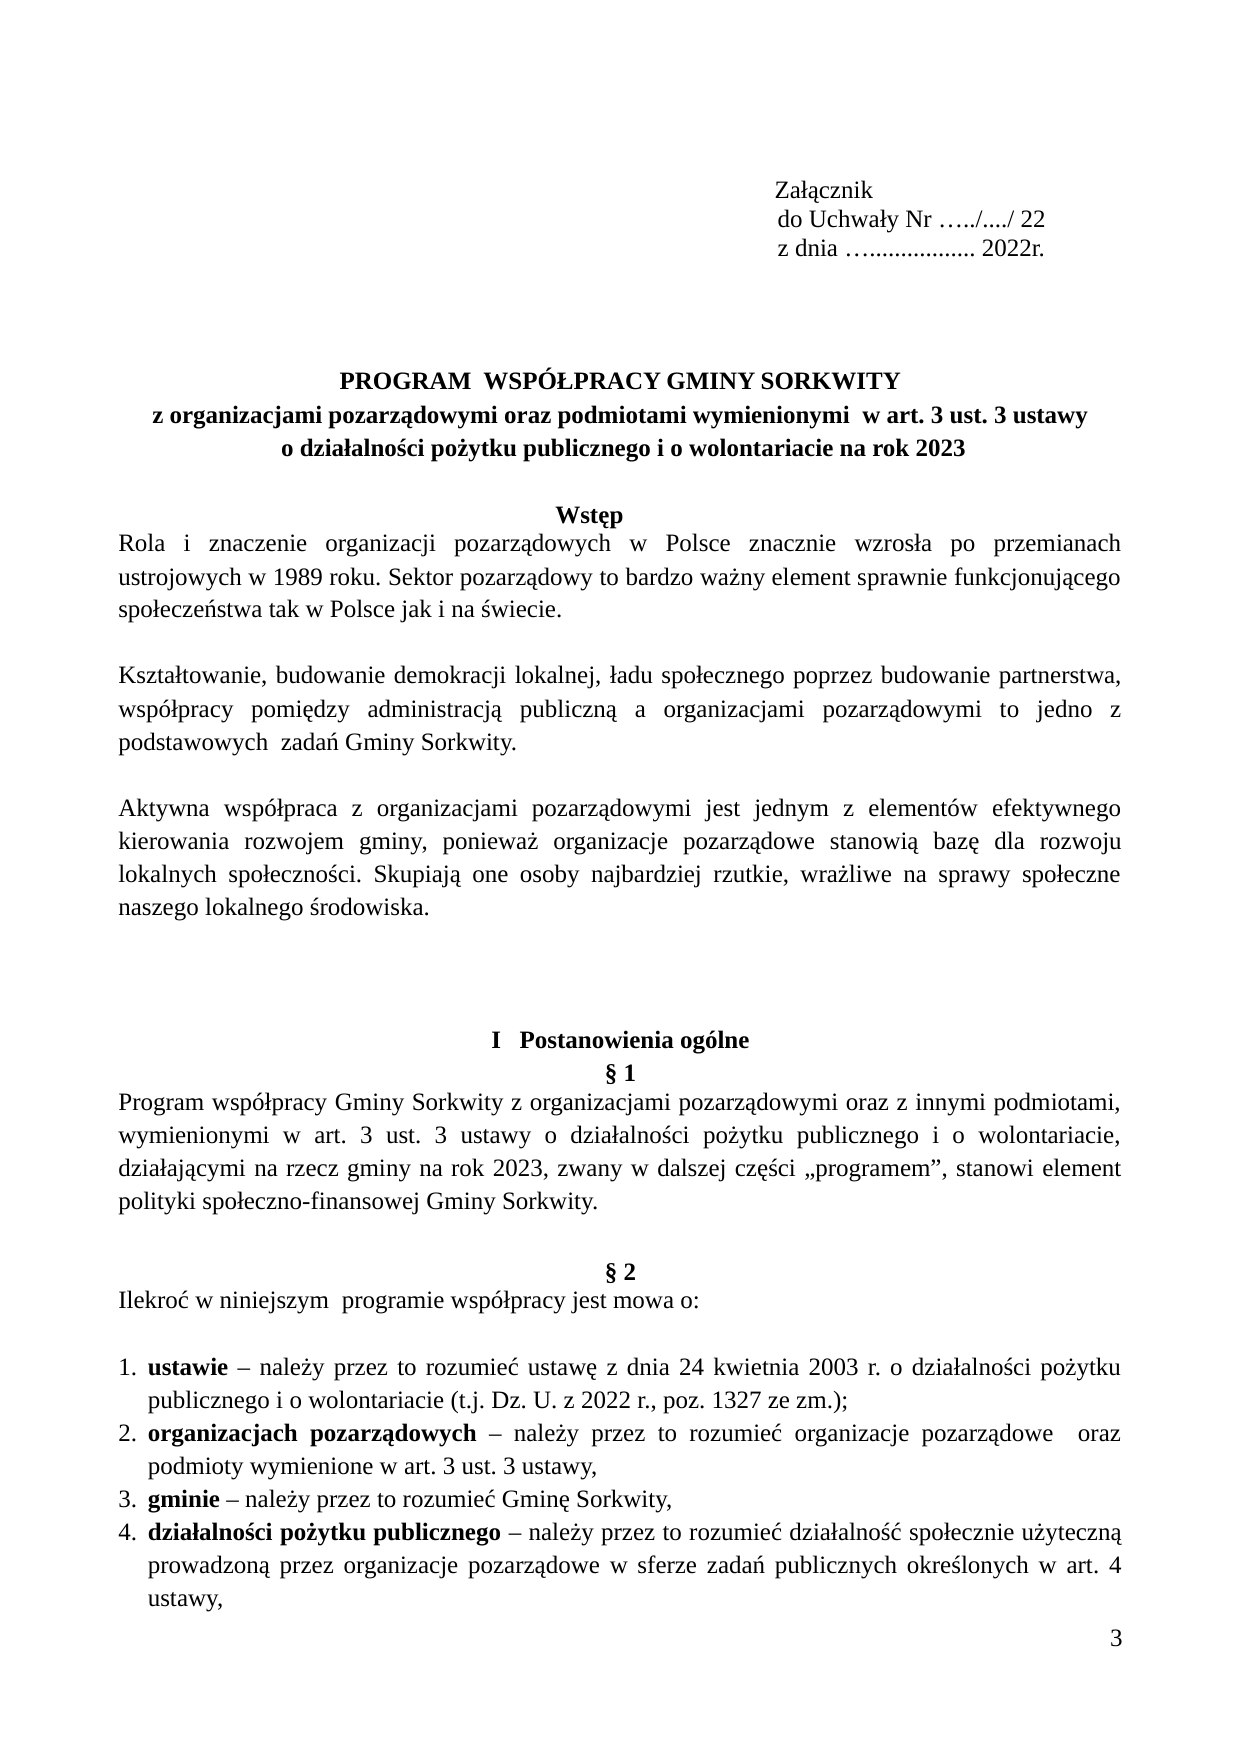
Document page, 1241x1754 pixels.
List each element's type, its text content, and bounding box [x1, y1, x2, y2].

text Program współpracy Gminy Sorkwity z organizacjami pozarządowymi oraz z innymi podmiotami, wymienionymi w art. 3 ust. 3 ustawy o działalności pożytku publicznego i o wolontariacie, działającymi na rzecz gminy na rok 2023, zwany w dalszej części „programem”, stanowi element polityki społeczno-finansowej Gminy Sorkwity. [118, 1087, 1122, 1215]
text o działalności pożytku publicznego i o wolontariacie na rok 2023 [118, 428, 1122, 462]
text § 2 [118, 1252, 1122, 1286]
text Kształtowanie, budowanie demokracji lokalnej, ładu społecznego poprzez budowanie partnerstwa, współpracy pomiędzy administracją publiczną a organizacjami pozarządowymi to jedno z podstawowych zadań Gminy Sorkwity. [118, 661, 1122, 755]
text Wstęp [118, 495, 1122, 528]
text § 1 [118, 1053, 1122, 1087]
list gminie – należy przez to rozumieć Gminę Sorkwity, [118, 1484, 1122, 1512]
text I Postanowienia ogólne [118, 1025, 1122, 1053]
text Ilekroć w niniejszym programie współpracy jest mowa o: [118, 1286, 1122, 1314]
text Załącznik [118, 176, 1122, 204]
text z organizacjami pozarządowymi oraz podmiotami wymienionymi w art. 3 ust. 3 ustawy [118, 395, 1122, 428]
list działalności pożytku publicznego – należy przez to rozumieć działalność społecznie użyteczną prowadzoną przez organizacje pozarządowe w sferze zadań publicznych określonych w art. 4 ustawy, [118, 1517, 1122, 1612]
list ustawie – należy przez to rozumieć ustawę z dnia 24 kwietnia 2003 r. o działalności pożytku publicznego i o wolontariacie (t.j. Dz. U. z 2022 r., poz. 1327 ze zm.); [118, 1352, 1122, 1413]
text z dnia …................. 2022r. [777, 233, 1122, 262]
list organizacjach pozarządowych – należy przez to rozumieć organizacje pozarządowe oraz podmioty wymienione w art. 3 ust. 3 ustawy, [118, 1418, 1122, 1479]
text PROGRAM WSPÓŁPRACY GMINY SORKWITY [118, 362, 1122, 395]
text Rola i znaczenie organizacji pozarządowych w Polsce znacznie wzrosła po przemianach ustrojowych w 1989 roku. Sektor pozarządowy to bardzo ważny element sprawnie funkcjonującego społeczeństwa tak w Polsce jak i na świecie. [118, 528, 1122, 623]
text do Uchwały Nr …../..../ 22 [777, 204, 1122, 233]
text Aktywna współpraca z organizacjami pozarządowymi jest jednym z elementów efektywnego kierowania rozwojem gminy, ponieważ organizacje pozarządowe stanowią bazę dla rozwoju lokalnych społeczności. Skupiają one osoby najbardziej rzutkie, wrażliwe na sprawy społeczne naszego lokalnego środowiska. [118, 793, 1122, 921]
